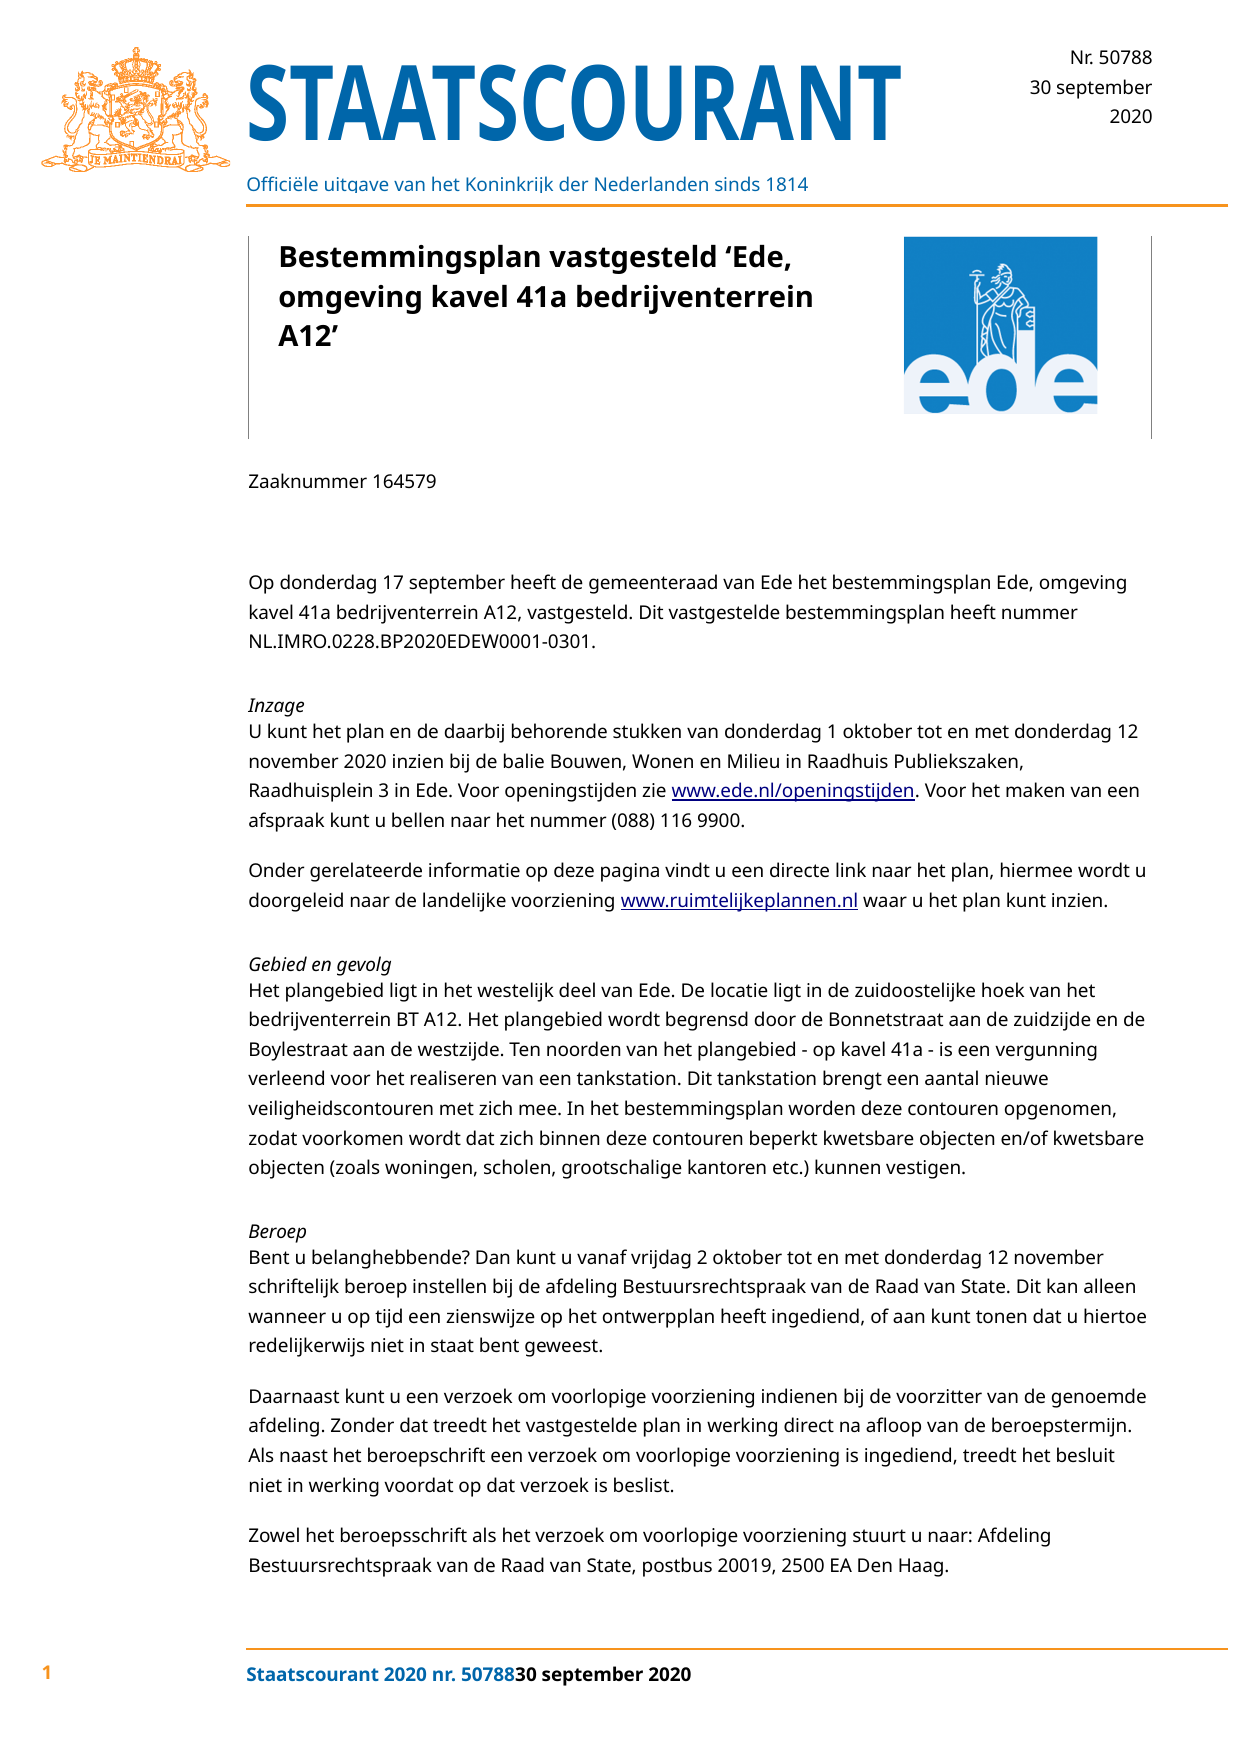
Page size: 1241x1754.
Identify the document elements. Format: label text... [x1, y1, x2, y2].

text Op donderdag 17 september heeft de gemeenteraad van Ede het bestemmingsplan Ede, omgeving kavel 41a bedrijventerrein A12, vastgesteld. Dit vastgestelde bestemmingsplan heeft nummer NL.IMRO.0228.BP2020EDEW0001-0301. [248, 569, 1152, 654]
table_header [1098, 236, 1151, 413]
text Inzage [248, 693, 1152, 718]
text Daarnaast kunt u een verzoek om voorlopige voorziening indienen bij de voorzitter van de genoemde afdeling. Zonder dat treedt het vastgestelde plan in werking direct na afloop van de beroepstermijn. Als naast het beroepschrift een verzoek om voorlopige voorziening is ingediend, treedt het besluit niet in werking voordat op dat verzoek is beslist. [248, 1383, 1152, 1498]
picture [903, 236, 1098, 414]
table_header Bestemmingsplan vastgesteld ‘Ede, omgeving kavel 41a bedrijventerrein A12’ [249, 236, 850, 439]
text U kunt het plan en de daarbij behorende stukken van donderdag 1 oktober tot en met donderdag 12 november 2020 inzien bij de balie Bouwen, Wonen en Milieu in Raadhuis Publiekszaken, Raadhuisplein 3 in Ede. Voor openingstijden zie www.ede.nl/openingstijden. Voor het maken van een afspraak kunt u bellen naar het nummer (088) 116 9900. [248, 718, 1152, 833]
text Gebied en gevolg [248, 951, 1152, 977]
table_header [850, 236, 903, 413]
text Onder gerelateerde informatie op deze pagina vindt u een directe link naar het plan, hiermee wordt u doorgeleid naar de landelijke voorziening www.ruimtelijkeplannen.nl waar u het plan kunt inzien. [248, 857, 1152, 913]
table_header [850, 414, 1151, 439]
text Beroep [248, 1218, 1152, 1244]
text Zaaknummer 164579 [248, 469, 1152, 494]
picture [41, 47, 231, 172]
text Zowel het beroepsschrift als het verzoek om voorlopige voorziening stuurt u naar: Afdeling Bestuursrechtspraak van de Raad van State, postbus 20019, 2500 EA Den Haag. [248, 1522, 1152, 1578]
text Bent u belanghebbende? Dan kunt u vanaf vrijdag 2 oktober tot en met donderdag 12 november schriftelijk beroep instellen bij de afdeling Bestuursrechtspraak van de Raad van State. Dit kan alleen wanneer u op tijd een zienswijze op het ontwerpplan heeft ingediend, of aan kunt tonen dat u hiertoe redelijkerwijs niet in staat bent geweest. [248, 1244, 1152, 1358]
text Het plangebied ligt in het westelijk deel van Ede. De locatie ligt in de zuidoostelijke hoek van het bedrijventerrein BT A12. Het plangebied wordt begrensd door de Bonnetstraat aan de zuidzijde en de Boylestraat aan de westzijde. Ten noorden van het plangebied - op kavel 41a - is een vergunning verleend voor het realiseren van een tankstation. Dit tankstation brengt een aantal nieuwe veiligheidscontouren met zich mee. In het bestemmingsplan worden deze contouren opgenomen, zodat voorkomen wordt dat zich binnen deze contouren beperkt kwetsbare objecten en/of kwetsbare objecten (zoals woningen, scholen, grootschalige kantoren etc.) kunnen vestigen. [248, 977, 1152, 1180]
